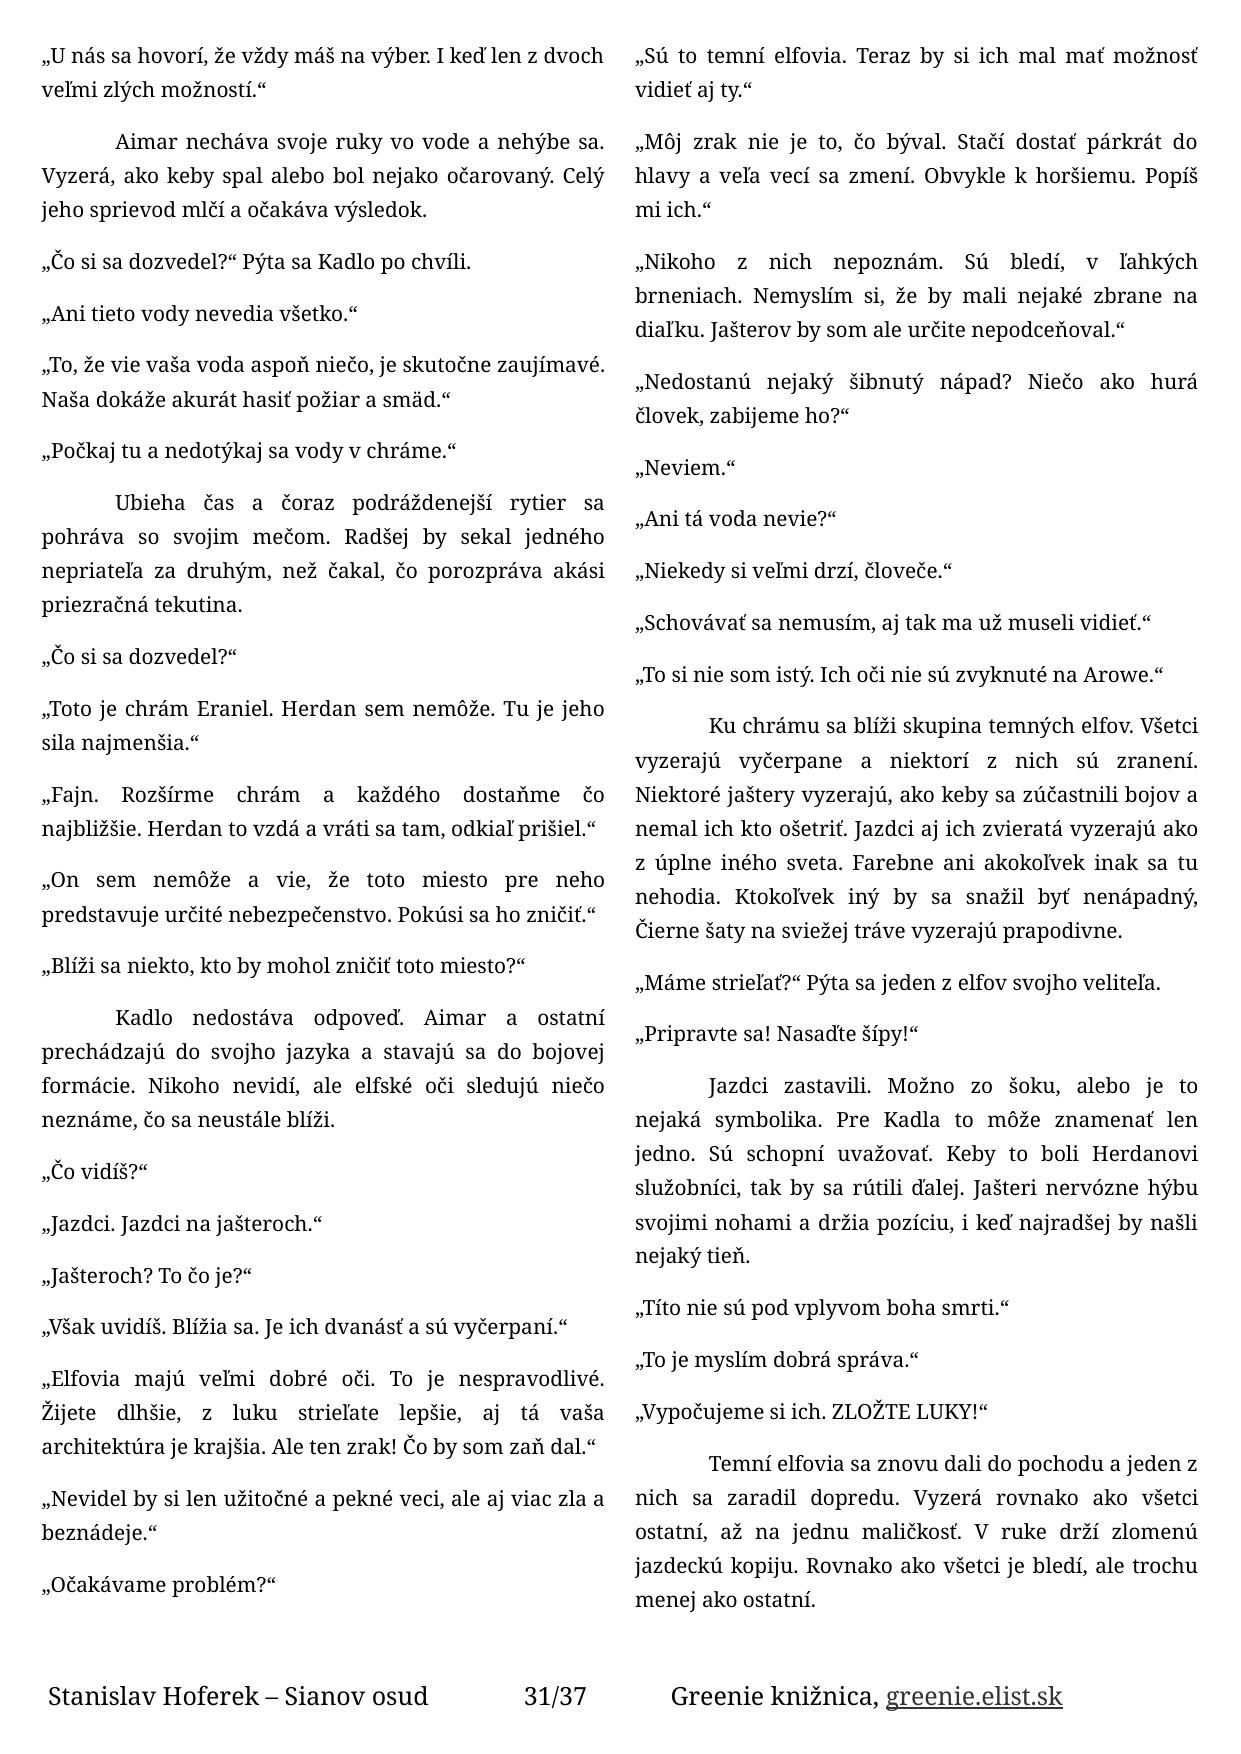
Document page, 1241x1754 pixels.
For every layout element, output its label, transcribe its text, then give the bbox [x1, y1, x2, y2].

text „Títo nie sú pod vplyvom boha smrti.“ [635, 1293, 1199, 1322]
text „To si nie som istý. Ich oči nie sú zvyknuté na Arowe.“ [635, 660, 1199, 688]
text „Elfovia majú veľmi dobré oči. To je nespravodlivé. Žijete dlhšie, z luku strieľate lepšie, aj tá vaša architektúra je krajšia. Ale ten zrak! Čo by som zaň dal.“ [41, 1364, 605, 1461]
text „Očakávame problém?“ [41, 1570, 605, 1598]
text Kadlo nedostáva odpoveď. Aimar a ostatní prechádzajú do svojho jazyka a stavajú sa do bojovej formácie. Nikoho nevidí, ale elfské oči sledujú niečo neznáme, čo sa neustále blíži. [41, 1003, 605, 1134]
text Ubieha čas a čoraz podráždenejší rytier sa pohráva so svojim mečom. Radšej by sekal jedného nepriateľa za druhým, než čakal, čo porozpráva akási priezračná tekutina. [41, 488, 605, 619]
text „Však uvidíš. Blížia sa. Je ich dvanásť a sú vyčerpaní.“ [41, 1312, 605, 1341]
text „Pripravte sa! Nasaďte šípy!“ [635, 1019, 1199, 1048]
text „Toto je chrám Eraniel. Herdan sem nemôže. Tu je jeho sila najmenšia.“ [41, 694, 605, 756]
text „Počkaj tu a nedotýkaj sa vody v chráme.“ [41, 436, 605, 465]
text „Jazdci. Jazdci na jašteroch.“ [41, 1209, 605, 1237]
text „Nedostanú nejaký šibnutý nápad? Niečo ako hurá človek, zabijeme ho?“ [635, 367, 1199, 429]
text „Čo si sa dozvedel?“ Pýta sa Kadlo po chvíli. [41, 247, 605, 276]
text „To, že vie vaša voda aspoň niečo, je skutočne zaujímavé. Naša dokáže akurát hasiť požiar a smäd.“ [41, 351, 605, 413]
text „U nás sa hovorí, že vždy máš na výber. I keď len z dvoch veľmi zlých možností.“ [41, 41, 605, 104]
text „Jašteroch? To čo je?“ [41, 1261, 605, 1289]
text „Fajn. Rozšírme chrám a každého dostaňme čo najbližšie. Herdan to vzdá a vráti sa tam, odkiaľ prišiel.“ [41, 780, 605, 842]
text „Sú to temní elfovia. Teraz by si ich mal mať možnosť vidieť aj ty.“ [635, 41, 1199, 104]
text „Čo si sa dozvedel?“ [41, 642, 605, 671]
text Temní elfovia sa znovu dali do pochodu a jeden z nich sa zaradil dopredu. Vyzerá rovnako ako všetci ostatní, až na jednu maličkosť. V ruke drží zlomenú jazdeckú kopiju. Rovnako ako všetci je bledí, ale trochu menej ako ostatní. [635, 1449, 1199, 1613]
text „Ani tá voda nevie?“ [635, 504, 1199, 533]
text „Máme strieľať?“ Pýta sa jeden z elfov svojho veliteľa. [635, 968, 1199, 996]
text „Nevidel by si len užitočné a pekné veci, ale aj viac zla a beznádeje.“ [41, 1484, 605, 1547]
text „To je myslím dobrá správa.“ [635, 1345, 1199, 1374]
text „Čo vidíš?“ [41, 1157, 605, 1186]
text Ku chrámu sa blíži skupina temných elfov. Všetci vyzerajú vyčerpane a niektorí z nich sú zranení. Niektoré jaštery vyzerajú, ako keby sa zúčastnili bojov a nemal ich kto ošetriť. Jazdci aj ich zvieratá vyzerajú ako z úplne iného sveta. Farebne ani akokoľvek inak sa tu nehodia. Ktokoľvek iný by sa snažil byť nenápadný, Čierne šaty na sviežej tráve vyzerajú prapodivne. [635, 712, 1199, 944]
text „Nikoho z nich nepoznám. Sú bledí, v ľahkých brneniach. Nemyslím si, že by mali nejaké zbrane na diaľku. Jašterov by som ale určite nepodceňoval.“ [635, 247, 1199, 344]
text „Blíži sa niekto, kto by mohol zničiť toto miesto?“ [41, 951, 605, 980]
text Aimar necháva svoje ruky vo vode a nehýbe sa. Vyzerá, ako keby spal alebo bol nejako očarovaný. Celý jeho sprievod mlčí a očakáva výsledok. [41, 127, 605, 224]
text „Vypočujeme si ich. ZLOŽTE LUKY!“ [635, 1397, 1199, 1425]
text „Neviem.“ [635, 453, 1199, 481]
text „Môj zrak nie je to, čo býval. Stačí dostať párkrát do hlavy a veľa vecí sa zmení. Obvykle k horšiemu. Popíš mi ich.“ [635, 127, 1199, 224]
text „Niekedy si veľmi drzí, človeče.“ [635, 556, 1199, 585]
text „Ani tieto vody nevedia všetko.“ [41, 299, 605, 327]
text „Schovávať sa nemusím, aj tak ma už museli vidieť.“ [635, 608, 1199, 637]
text „On sem nemôže a vie, že toto miesto pre neho predstavuje určité nebezpečenstvo. Pokúsi sa ho zničiť.“ [41, 866, 605, 928]
text Jazdci zastavili. Možno zo šoku, alebo je to nejaká symbolika. Pre Kadla to môže znamenať len jedno. Sú schopní uvažovať. Keby to boli Herdanovi služobníci, tak by sa rútili ďalej. Jašteri nervózne hýbu svojimi nohami a držia pozíciu, i keď najradšej by našli nejaký tieň. [635, 1071, 1199, 1270]
